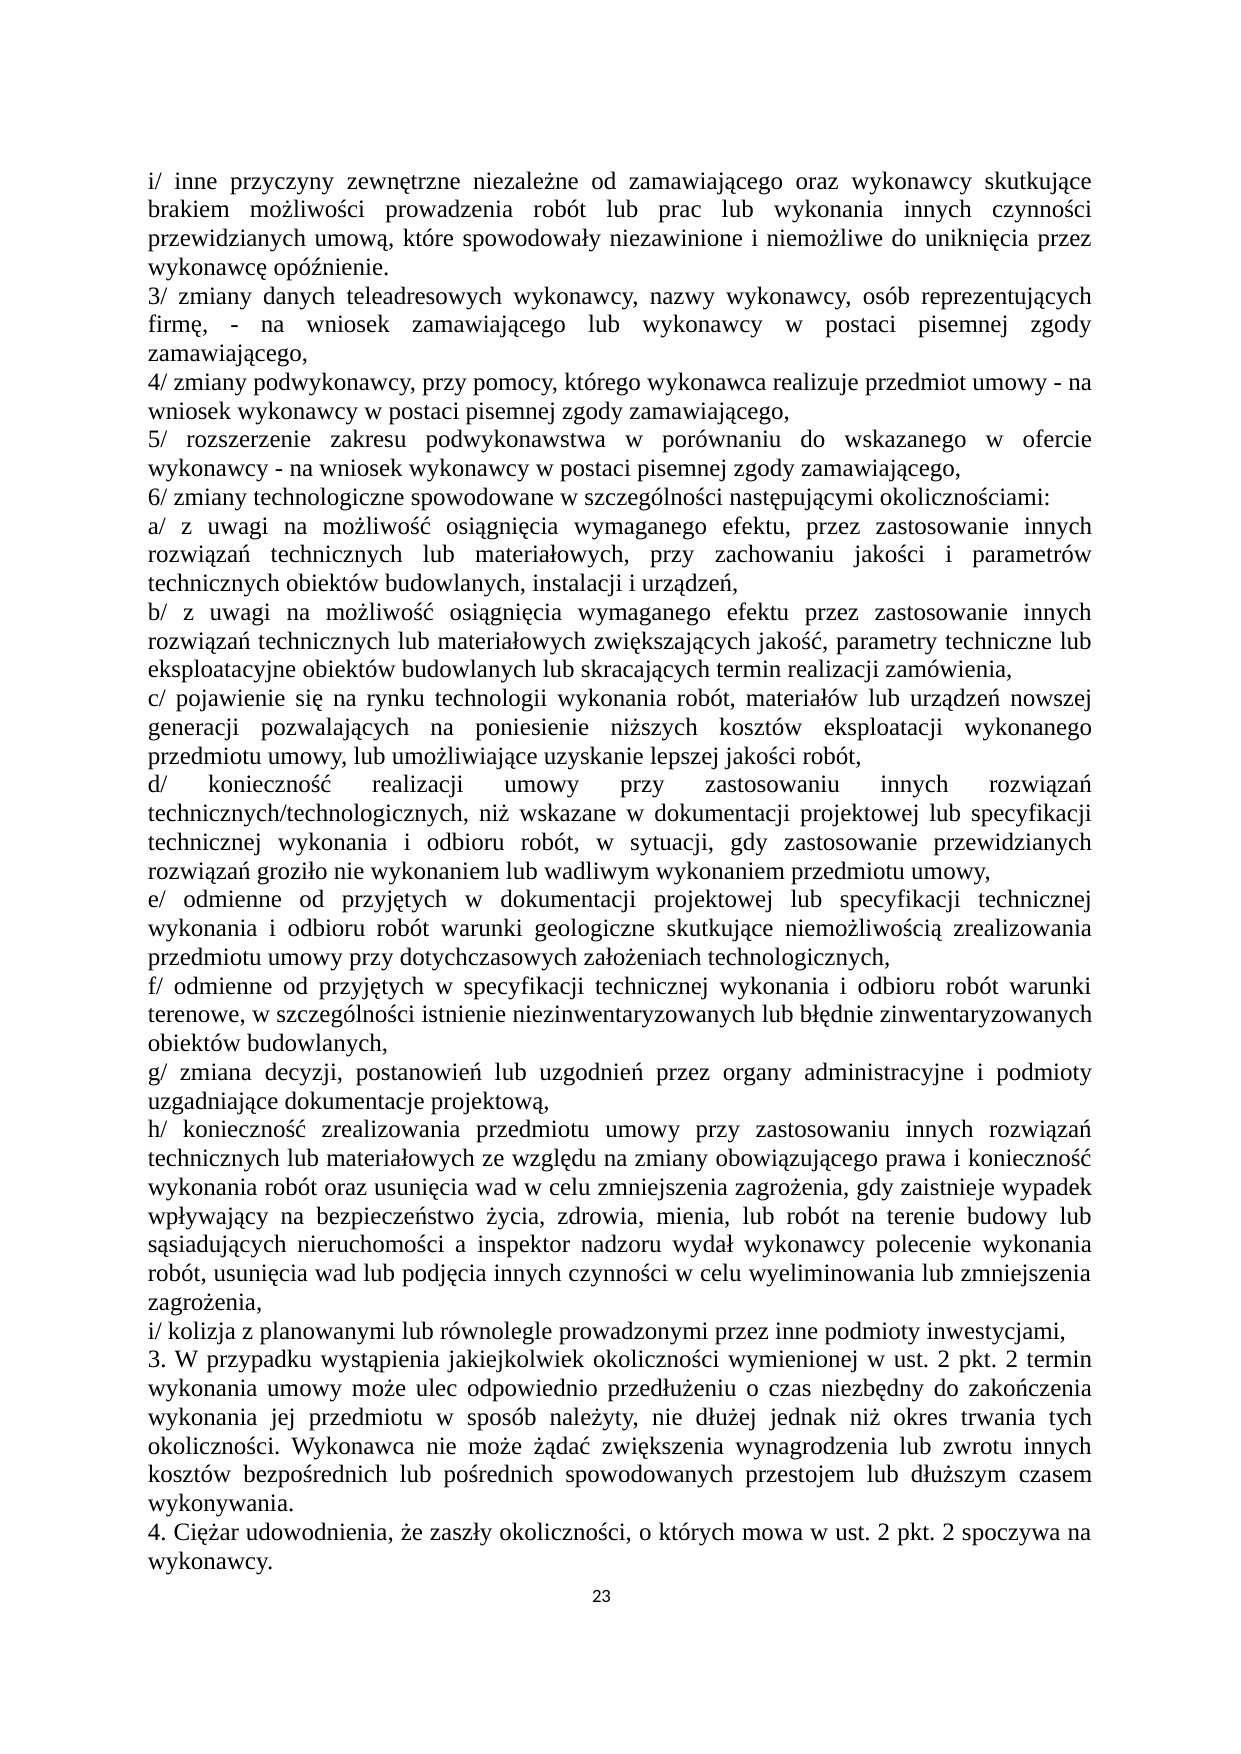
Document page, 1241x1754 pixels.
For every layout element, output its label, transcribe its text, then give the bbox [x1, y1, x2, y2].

text c/ pojawienie się na rynku technologii wykonania robót, materiałów lub urządzeń nowszej generacji pozwalających na poniesienie niższych kosztów eksploatacji wykonanego przedmiotu umowy, lub umożliwiające uzyskanie lepszej jakości robót, [148, 683, 1093, 769]
text 3/ zmiany danych teleadresowych wykonawcy, nazwy wykonawcy, osób reprezentujących firmę, - na wniosek zamawiającego lub wykonawcy w postaci pisemnej zgody zamawiającego, [148, 281, 1093, 367]
text a/ z uwagi na możliwość osiągnięcia wymaganego efektu, przez zastosowanie innych rozwiązań technicznych lub materiałowych, przy zachowaniu jakości i parametrów technicznych obiektów budowlanych, instalacji i urządzeń, [148, 511, 1093, 597]
text h/ konieczność zrealizowania przedmiotu umowy przy zastosowaniu innych rozwiązań technicznych lub materiałowych ze względu na zmiany obowiązującego prawa i konieczność wykonania robót oraz usunięcia wad w celu zmniejszenia zagrożenia, gdy zaistnieje wypadek wpływający na bezpieczeństwo życia, zdrowia, mienia, lub robót na terenie budowy lub sąsiadujących nieruchomości a inspektor nadzoru wydał wykonawcy polecenie wykonania robót, usunięcia wad lub podjęcia innych czynności w celu wyeliminowania lub zmniejszenia zagrożenia, [148, 1114, 1093, 1316]
text i/ kolizja z planowanymi lub równolegle prowadzonymi przez inne podmioty inwestycjami, [148, 1316, 1093, 1344]
text 5/ rozszerzenie zakresu podwykonawstwa w porównaniu do wskazanego w ofercie wykonawcy - na wniosek wykonawcy w postaci pisemnej zgody zamawiającego, [148, 424, 1093, 482]
text i/ inne przyczyny zewnętrzne niezależne od zamawiającego oraz wykonawcy skutkujące brakiem możliwości prowadzenia robót lub prac lub wykonania innych czynności przewidzianych umową, które spowodowały niezawinione i niemożliwe do uniknięcia przez wykonawcę opóźnienie. [148, 166, 1093, 281]
text e/ odmienne od przyjętych w dokumentacji projektowej lub specyfikacji technicznej wykonania i odbioru robót warunki geologiczne skutkujące niemożliwością zrealizowania przedmiotu umowy przy dotychczasowych założeniach technologicznych, [148, 884, 1093, 971]
text b/ z uwagi na możliwość osiągnięcia wymaganego efektu przez zastosowanie innych rozwiązań technicznych lub materiałowych zwiększających jakość, parametry techniczne lub eksploatacyjne obiektów budowlanych lub skracających termin realizacji zamówienia, [148, 597, 1093, 683]
text 4. Ciężar udowodnienia, że zaszły okoliczności, o których mowa w ust. 2 pkt. 2 spoczywa na wykonawcy. [148, 1517, 1093, 1574]
text 4/ zmiany podwykonawcy, przy pomocy, którego wykonawca realizuje przedmiot umowy - na wniosek wykonawcy w postaci pisemnej zgody zamawiającego, [148, 367, 1093, 424]
text 3. W przypadku wystąpienia jakiejkolwiek okoliczności wymienionej w ust. 2 pkt. 2 termin wykonania umowy może ulec odpowiednio przedłużeniu o czas niezbędny do zakończenia wykonania jej przedmiotu w sposób należyty, nie dłużej jednak niż okres trwania tych okoliczności. Wykonawca nie może żądać zwiększenia wynagrodzenia lub zwrotu innych kosztów bezpośrednich lub pośrednich spowodowanych przestojem lub dłuższym czasem wykonywania. [148, 1344, 1093, 1517]
text d/ konieczność realizacji umowy przy zastosowaniu innych rozwiązań technicznych/technologicznych, niż wskazane w dokumentacji projektowej lub specyfikacji technicznej wykonania i odbioru robót, w sytuacji, gdy zastosowanie przewidzianych rozwiązań groziło nie wykonaniem lub wadliwym wykonaniem przedmiotu umowy, [148, 769, 1093, 884]
text f/ odmienne od przyjętych w specyfikacji technicznej wykonania i odbioru robót warunki terenowe, w szczególności istnienie niezinwentaryzowanych lub błędnie zinwentaryzowanych obiektów budowlanych, [148, 971, 1093, 1057]
text g/ zmiana decyzji, postanowień lub uzgodnień przez organy administracyjne i podmioty uzgadniające dokumentacje projektową, [148, 1057, 1093, 1114]
text 6/ zmiany technologiczne spowodowane w szczególności następującymi okolicznościami: [148, 482, 1093, 511]
